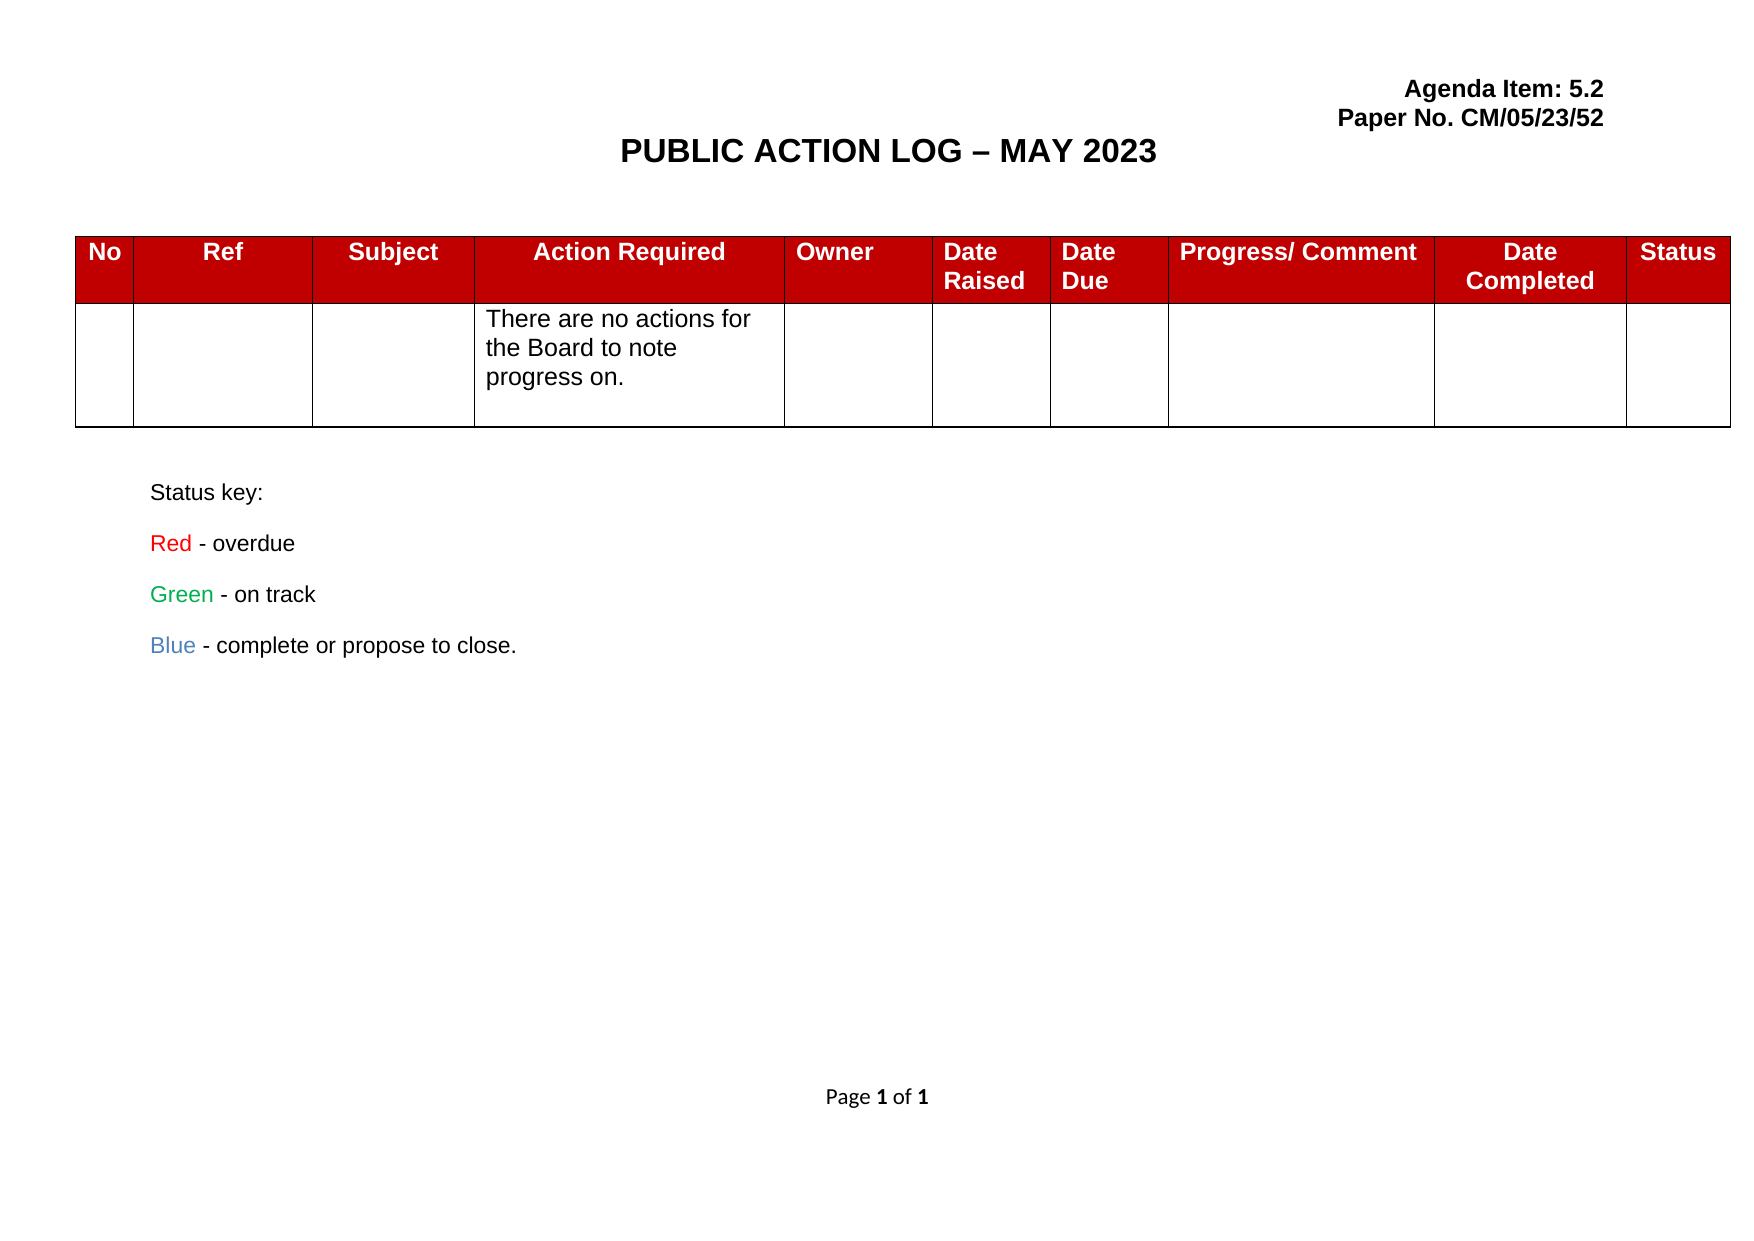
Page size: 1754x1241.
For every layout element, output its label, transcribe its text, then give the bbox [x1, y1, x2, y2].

table_cell [933, 304, 1050, 426]
table_cell [1169, 304, 1434, 426]
table_header Date Raised [933, 237, 1050, 303]
table_cell There are no actions for the Board to note progress on. [475, 304, 784, 426]
table_header Subject [313, 237, 474, 303]
table_cell [1051, 304, 1168, 426]
table_cell [785, 304, 932, 426]
table_cell [76, 304, 133, 426]
text Blue - complete or propose to close. [150, 632, 1604, 658]
text Green - on track [150, 581, 1604, 607]
table_header Date Due [1051, 237, 1168, 303]
table_cell [134, 304, 312, 426]
text Red - overdue [150, 529, 1604, 556]
table_cell [1627, 304, 1730, 426]
table_header Progress/ Comment [1169, 237, 1434, 303]
table_header Status [1627, 237, 1730, 303]
table_header Owner [785, 237, 932, 303]
table_cell [313, 304, 474, 426]
table_header No [76, 237, 133, 303]
table_cell [1435, 304, 1626, 426]
table_header Ref [134, 237, 312, 303]
table_header Date Completed [1435, 237, 1626, 303]
text Status key: [150, 478, 1604, 505]
table_header Action Required [475, 237, 784, 303]
